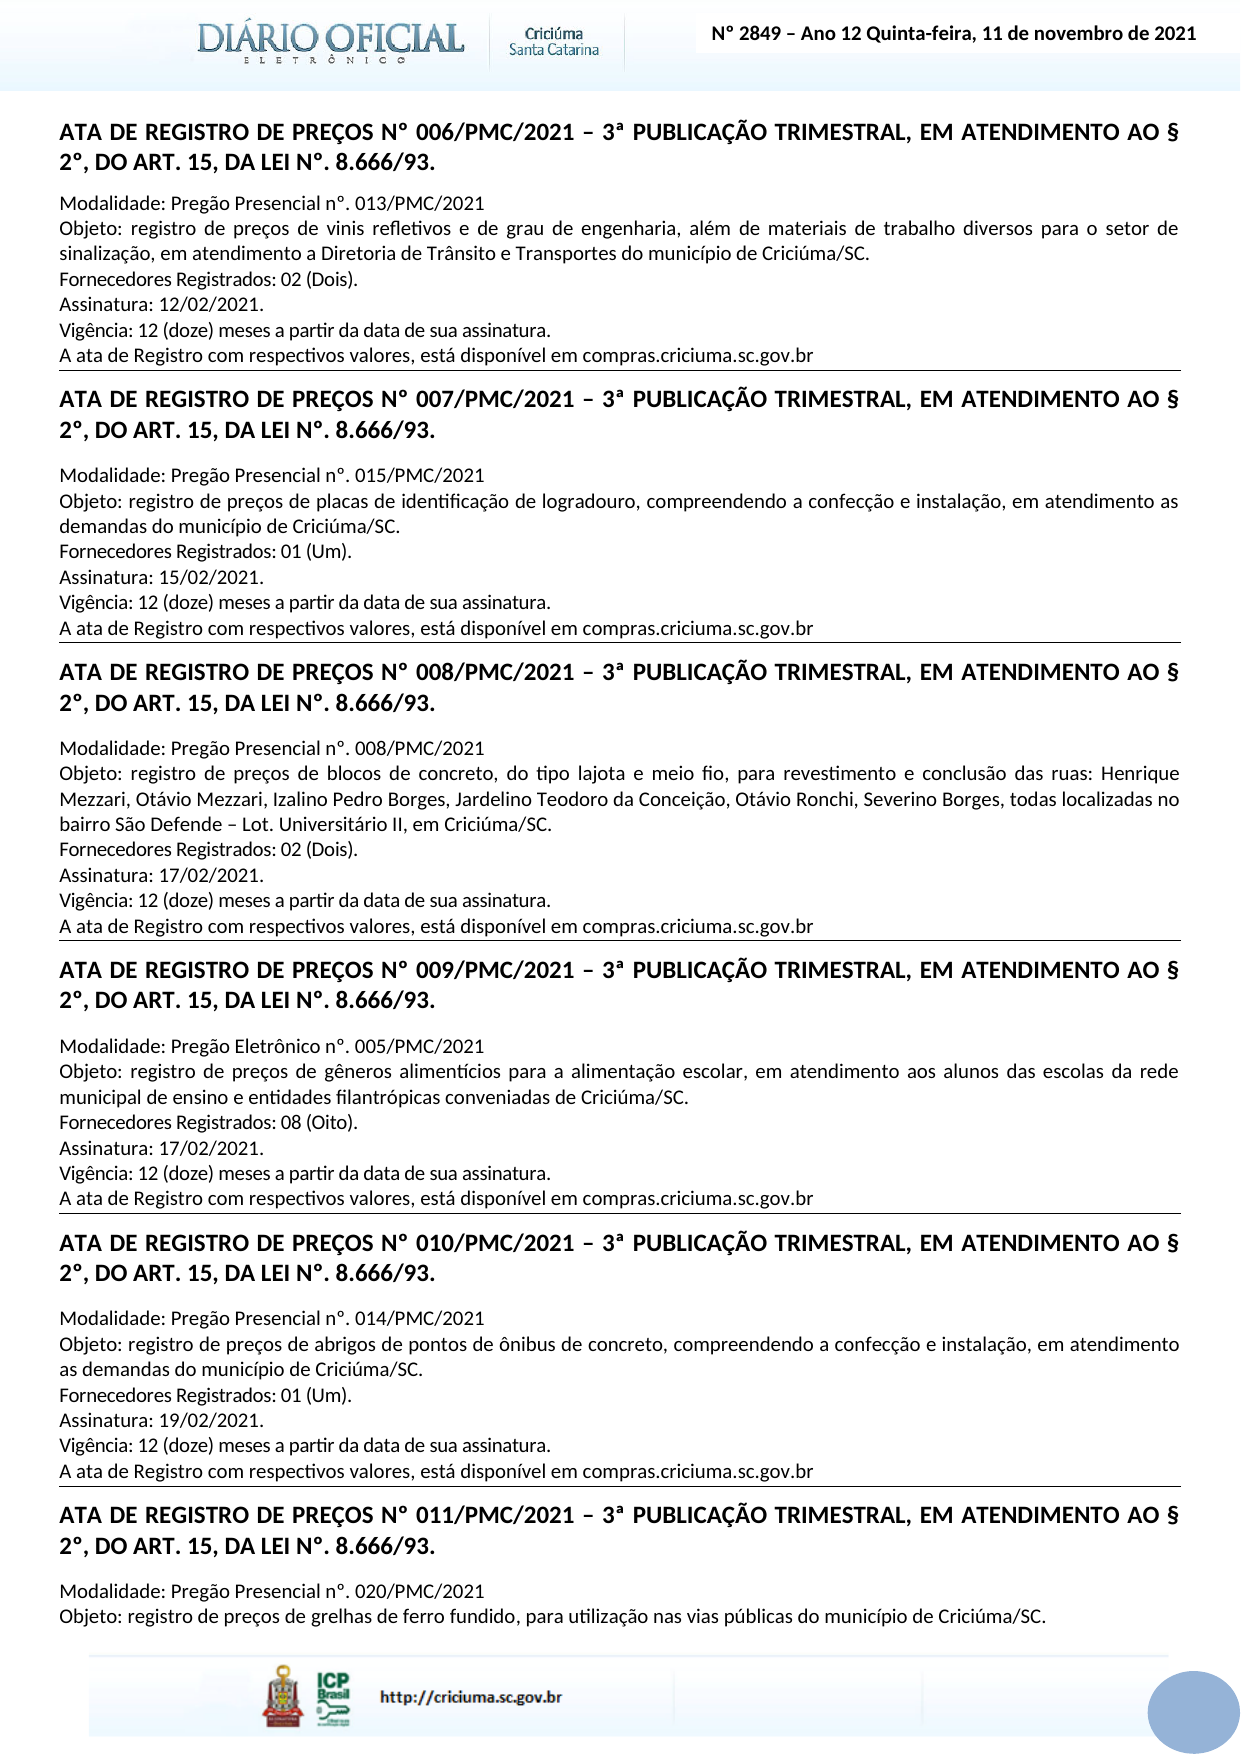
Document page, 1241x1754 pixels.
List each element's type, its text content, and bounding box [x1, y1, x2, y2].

text A ata de Registro com respectivos valores, está disponível em compras.criciuma.sc.gov.br [59, 1186, 1181, 1213]
text Fornecedores Registrados: 01 (Um). [59, 1382, 1181, 1407]
text ATA DE REGISTRO DE PREÇOS Nº 009/PMC/2021 – 3ª PUBLICAÇÃO TRIMESTRAL, EM ATENDIMENTO AO § 2º, DO ART. 15, DA LEI Nº. 8.666/93. [59, 954, 1181, 1015]
text Objeto: registro de preços de grelhas de ferro fundido, para utilização nas vias públicas do município de Criciúma/SC. [59, 1604, 1181, 1629]
text Assinatura: 17/02/2021. [59, 1135, 1181, 1160]
text Assinatura: 15/02/2021. [59, 564, 1181, 589]
text ATA DE REGISTRO DE PREÇOS Nº 008/PMC/2021 – 3ª PUBLICAÇÃO TRIMESTRAL, EM ATENDIMENTO AO § 2º, DO ART. 15, DA LEI Nº. 8.666/93. [59, 656, 1181, 717]
text Modalidade: Pregão Eletrônico nº. 005/PMC/2021 [59, 1033, 1181, 1058]
text A ata de Registro com respectivos valores, está disponível em compras.criciuma.sc.gov.br [59, 615, 1181, 642]
text Assinatura: 19/02/2021. [59, 1407, 1181, 1433]
text Fornecedores Registrados: 02 (Dois). [59, 837, 1181, 862]
text Objeto: registro de preços de blocos de concreto, do tipo lajota e meio fio, para revestimento e conclusão das ruas: Henrique Mezzari, Otávio Mezzari, Izalino Pedro Borges, Jardelino Teodoro da Conceição, Otávio Ronchi, Severino Borges, todas localizadas no bairro São Defende – Lot. Universitário II, em Criciúma/SC. [59, 760, 1181, 837]
text Modalidade: Pregão Presencial nº. 020/PMC/2021 [59, 1578, 1181, 1604]
text Objeto: registro de preços de gêneros alimentícios para a alimentação escolar, em atendimento aos alunos das escolas da rede municipal de ensino e entidades filantrópicas conveniadas de Criciúma/SC. [59, 1058, 1181, 1109]
text Modalidade: Pregão Presencial nº. 013/PMC/2021 [59, 190, 1181, 215]
text Modalidade: Pregão Presencial nº. 008/PMC/2021 [59, 735, 1181, 760]
text A ata de Registro com respectivos valores, está disponível em compras.criciuma.sc.gov.br [59, 913, 1181, 940]
text ATA DE REGISTRO DE PREÇOS Nº 006/PMC/2021 – 3ª PUBLICAÇÃO TRIMESTRAL, EM ATENDIMENTO AO § 2º, DO ART. 15, DA LEI Nº. 8.666/93. [59, 116, 1181, 177]
text Objeto: registro de preços de placas de identificação de logradouro, compreendendo a confecção e instalação, em atendimento as demandas do município de Criciúma/SC. [59, 488, 1181, 539]
text Assinatura: 12/02/2021. [59, 291, 1181, 317]
text Fornecedores Registrados: 02 (Dois). [59, 266, 1181, 291]
text Vigência: 12 (doze) meses a partir da data de sua assinatura. [59, 317, 1181, 342]
text Modalidade: Pregão Presencial nº. 014/PMC/2021 [59, 1306, 1181, 1331]
text Objeto: registro de preços de abrigos de pontos de ônibus de concreto, compreendendo a confecção e instalação, em atendimento as demandas do município de Criciúma/SC. [59, 1331, 1181, 1382]
text Objeto: registro de preços de vinis refletivos e de grau de engenharia, além de materiais de trabalho diversos para o setor de sinalização, em atendimento a Diretoria de Trânsito e Transportes do município de Criciúma/SC. [59, 215, 1181, 266]
text Vigência: 12 (doze) meses a partir da data de sua assinatura. [59, 589, 1181, 615]
text Vigência: 12 (doze) meses a partir da data de sua assinatura. [59, 1160, 1181, 1186]
text A ata de Registro com respectivos valores, está disponível em compras.criciuma.sc.gov.br [59, 1458, 1181, 1486]
text Assinatura: 17/02/2021. [59, 862, 1181, 887]
text Fornecedores Registrados: 01 (Um). [59, 539, 1181, 564]
text ATA DE REGISTRO DE PREÇOS Nº 007/PMC/2021 – 3ª PUBLICAÇÃO TRIMESTRAL, EM ATENDIMENTO AO § 2º, DO ART. 15, DA LEI Nº. 8.666/93. [59, 383, 1181, 444]
text A ata de Registro com respectivos valores, está disponível em compras.criciuma.sc.gov.br [59, 342, 1181, 370]
text Vigência: 12 (doze) meses a partir da data de sua assinatura. [59, 887, 1181, 913]
text Modalidade: Pregão Presencial nº. 015/PMC/2021 [59, 462, 1181, 488]
text ATA DE REGISTRO DE PREÇOS Nº 010/PMC/2021 – 3ª PUBLICAÇÃO TRIMESTRAL, EM ATENDIMENTO AO § 2º, DO ART. 15, DA LEI Nº. 8.666/93. [59, 1227, 1181, 1288]
text ATA DE REGISTRO DE PREÇOS Nº 011/PMC/2021 – 3ª PUBLICAÇÃO TRIMESTRAL, EM ATENDIMENTO AO § 2º, DO ART. 15, DA LEI Nº. 8.666/93. [59, 1499, 1181, 1560]
text Fornecedores Registrados: 08 (Oito). [59, 1109, 1181, 1135]
text Vigência: 12 (doze) meses a partir da data de sua assinatura. [59, 1433, 1181, 1458]
